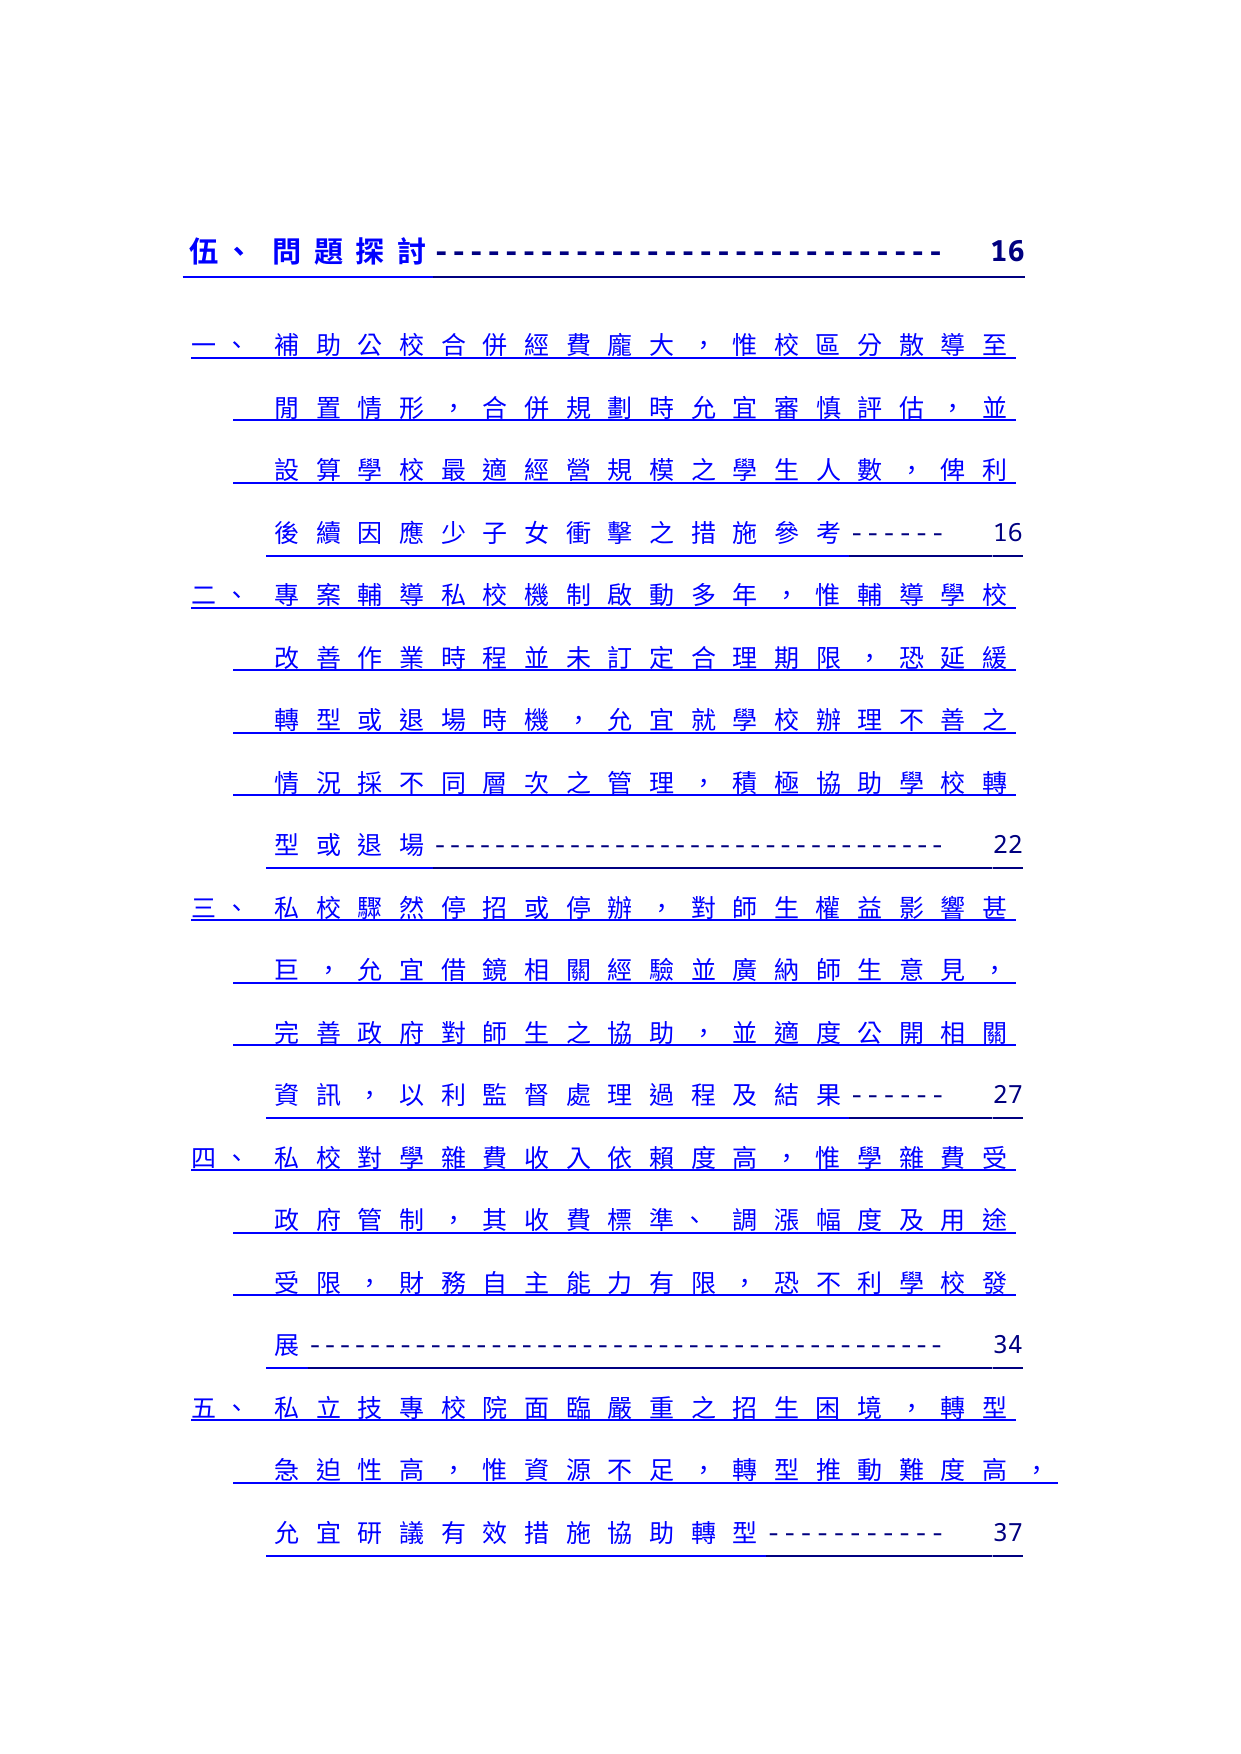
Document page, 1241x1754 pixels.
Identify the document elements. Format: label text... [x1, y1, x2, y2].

text 伍、問題探討 16 [183, 177, 1028, 302]
text 四、私校對學雜費收入依賴度高，惟學雜費受政府管制，其收費標準、調漲幅度及用途受限，財務自主能力有限，恐不利學校發展 34 [183, 1115, 1028, 1365]
text 五、私立技專校院面臨嚴重之招生困境，轉型急迫性高，惟資源不足，轉型推動難度高，允宜研議有效措施協助轉型 37 [183, 1365, 1028, 1552]
text 三、私校驟然停招或停辦，對師生權益影響甚巨，允宜借鏡相關經驗並廣納師生意見，完善政府對師生之協助，並適度公開相關資訊，以利監督處理過程及結果 27 [183, 865, 1028, 1115]
text 二、專案輔導私校機制啟動多年，惟輔導學校改善作業時程並未訂定合理期限，恐延緩轉型或退場時機，允宜就學校辦理不善之情況採不同層次之管理，積極協助學校轉型或退場 22 [183, 552, 1028, 865]
text 一、補助公校合併經費龐大，惟校區分散導至閒置情形，合併規劃時允宜審慎評估，並設算學校最適經營規模之學生人數，俾利後續因應少子女衝擊之措施參考 16 [183, 302, 1028, 552]
